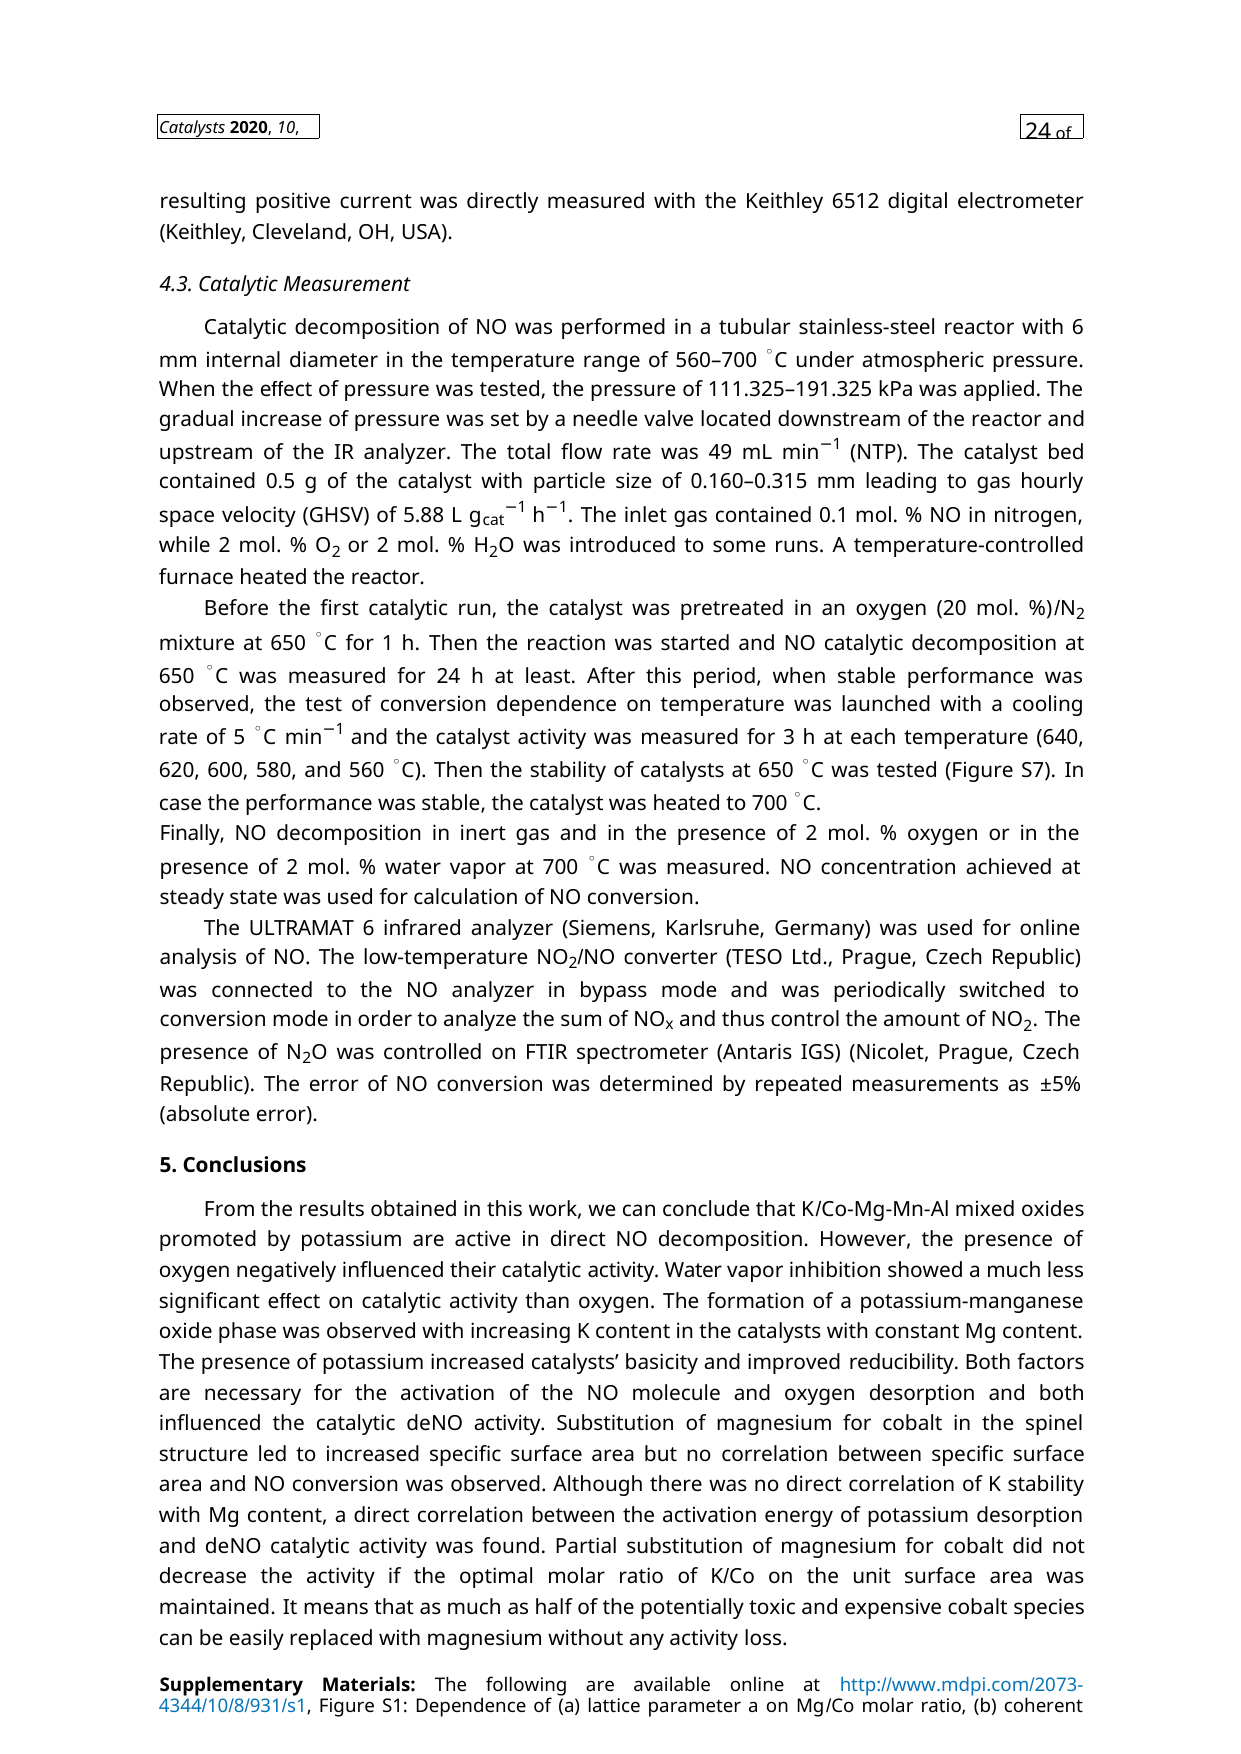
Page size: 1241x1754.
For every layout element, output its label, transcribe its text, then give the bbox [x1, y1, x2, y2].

text Before the first catalytic run, the catalyst was pretreated in an oxygen (20 mol. %)/N2 mixture at 650 ◦C for 1 h. Then the reaction was started and NO catalytic decomposition at 650 ◦C was measured for 24 h at least. After this period, when stable performance was observed, the test of conversion dependence on temperature was launched with a cooling rate of 5 ◦C min−1 and the catalyst activity was measured for 3 h at each temperature (640, 620, 600, 580, and 560 ◦C). Then the stability of catalysts at 650 ◦C was tested (Figure S7). In case the performance was stable, the catalyst was heated to 700 ◦C. [158, 593, 1085, 816]
text From the results obtained in this work, we can conclude that K/Co-Mg-Mn-Al mixed oxides promoted by potassium are active in direct NO decomposition. However, the presence of oxygen negatively influenced their catalytic activity. Water vapor inhibition showed a much less significant effect on catalytic activity than oxygen. The formation of a potassium-manganese oxide phase was observed with increasing K content in the catalysts with constant Mg content. The presence of potassium increased catalysts’ basicity and improved reducibility. Both factors are necessary for the activation of the NO molecule and oxygen desorption and both influenced the catalytic deNO activity. Substitution of magnesium for cobalt in the spinel structure led to increased specific surface area but no correlation between specific surface area and NO conversion was observed. Although there was no direct correlation of K stability with Mg content, a direct correlation between the activation energy of potassium desorption and deNO catalytic activity was found. Partial substitution of magnesium for cobalt did not decrease the activity if the optimal molar ratio of K/Co on the unit surface area was maintained. It means that as much as half of the potentially toxic and expensive cobalt species can be easily replaced with magnesium without any activity loss. [159, 1194, 1085, 1651]
text resulting positive current was directly measured with the Keithley 6512 digital electrometer (Keithley, Cleveland, OH, USA). [159, 187, 1084, 246]
text Supplementary Materials: The following are available online at http://www.mdpi.com/2073-4344/10/8/931/s1, Figure S1: Dependence of (a) lattice parameter a on Mg/Co molar ratio, (b) coherent domain size Lc on Mg/Co molar ratio, and (c) coherent domain size Lc on specific surface area for spinel B; Figure S2: Intensity ratio I (220)/(440) for (a) 0K/Mgi, (b) 2K/Mgi, and (c) 4K/Mgi; Figure S3: Consumed amount of H2 during TPR-H2 for: [159, 1674, 1083, 1716]
list Catalytic Measurement [159, 269, 1096, 297]
text Finally, NO decomposition in inert gas and in the presence of 2 mol. % oxygen or in the presence of 2 mol. % water vapor at 700 ◦C was measured. NO concentration achieved at steady state was used for calculation of NO conversion. [159, 818, 1081, 910]
text Catalytic decomposition of NO was performed in a tubular stainless-steel reactor with 6 mm internal diameter in the temperature range of 560–700 ◦C under atmospheric pressure. When the effect of pressure was tested, the pressure of 111.325–191.325 kPa was applied. The gradual increase of pressure was set by a needle valve located downstream of the reactor and upstream of the IR analyzer. The total flow rate was 49 mL min−1 (NTP). The catalyst bed contained 0.5 g of the catalyst with particle size of 0.160–0.315 mm leading to gas hourly space velocity (GHSV) of 5.88 L gcat−1 h−1. The inlet gas contained 0.1 mol. % NO in nitrogen, while 2 mol. % O2 or 2 mol. % H2O was introduced to some runs. A temperature-controlled furnace heated the reactor. [159, 312, 1085, 591]
text The ULTRAMAT 6 infrared analyzer (Siemens, Karlsruhe, Germany) was used for online analysis of NO. The low-temperature NO2/NO converter (TESO Ltd., Prague, Czech Republic) was connected to the NO analyzer in bypass mode and was periodically switched to conversion mode in order to analyze the sum of NOx and thus control the amount of NO2. The presence of N2O was controlled on FTIR spectrometer (Antaris IGS) (Nicolet, Prague, Czech Republic). The error of NO conversion was determined by repeated measurements as ±5% (absolute error). [159, 913, 1081, 1128]
subtitle Conclusions [159, 1150, 1096, 1179]
